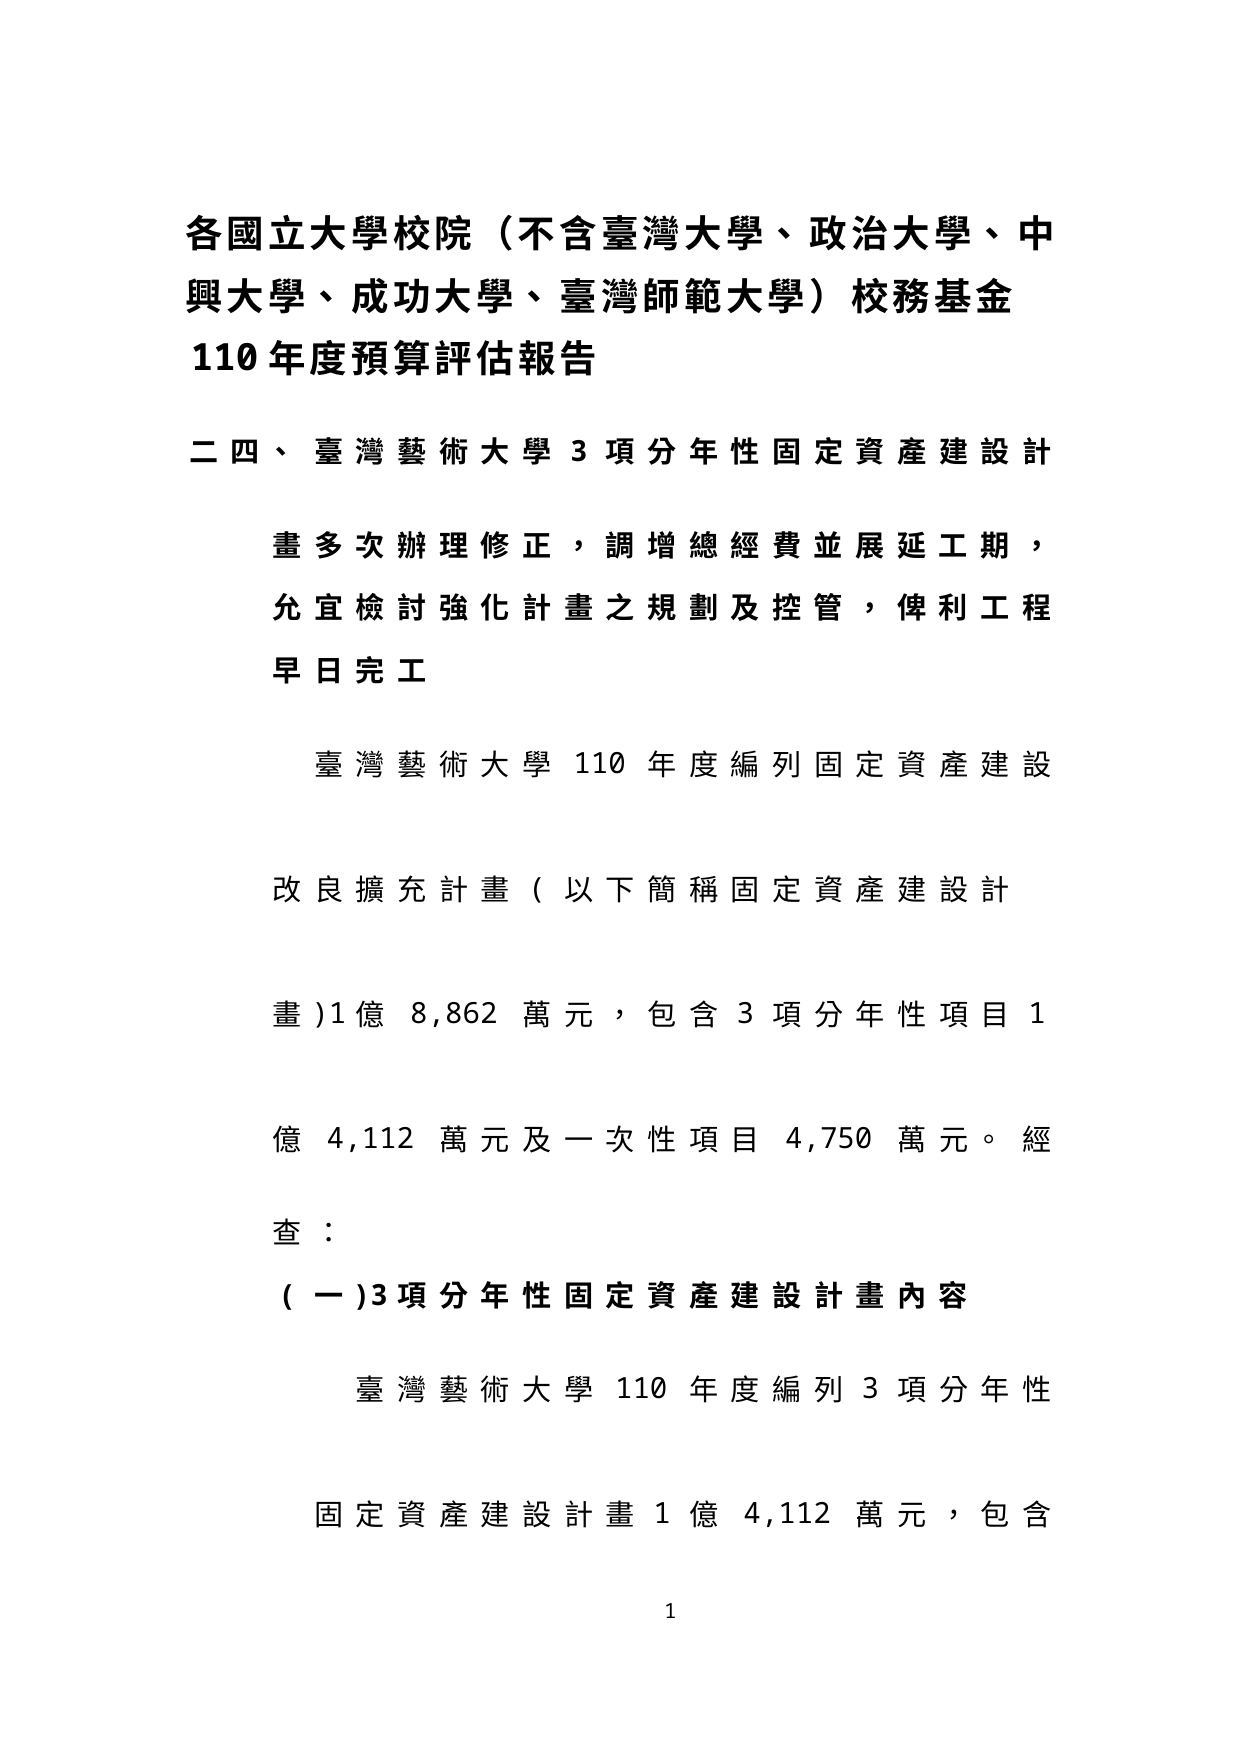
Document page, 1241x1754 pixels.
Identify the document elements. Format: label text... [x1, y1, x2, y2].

text (一)3項分年性固定資產建設計畫內容 [242, 1252, 1058, 1314]
text 臺灣藝術大學110年度編列3項分年性固定資產建設計畫1億4,112萬元，包含「多功能活動中心新建工程」2,112萬元、「有章藝術博物館新建工程」6,000萬元及「校區學生宿舍興建工程」6,000萬元，相關計畫內容及預算編列執行情形，彙整詳表1，並說明如下： [271, 1314, 1058, 1564]
text 各國立大學校院（不含臺灣大學、政治大學、中興大學、成功大學、臺灣師範大學）校務基金110年度預算評估報告 [183, 189, 1058, 377]
text 二四、臺灣藝術大學3項分年性固定資產建設計畫多次辦理修正，調增總經費並展延工期，允宜檢討強化計畫之規劃及控管，俾利工程早日完工 [183, 377, 1058, 689]
text 臺灣藝術大學110年度編列固定資產建設改良擴充計畫(以下簡稱固定資產建設計畫)1億8,862萬元，包含3項分年性項目1億4,112萬元及一次性項目4,750萬元。經查： [242, 689, 1058, 1252]
